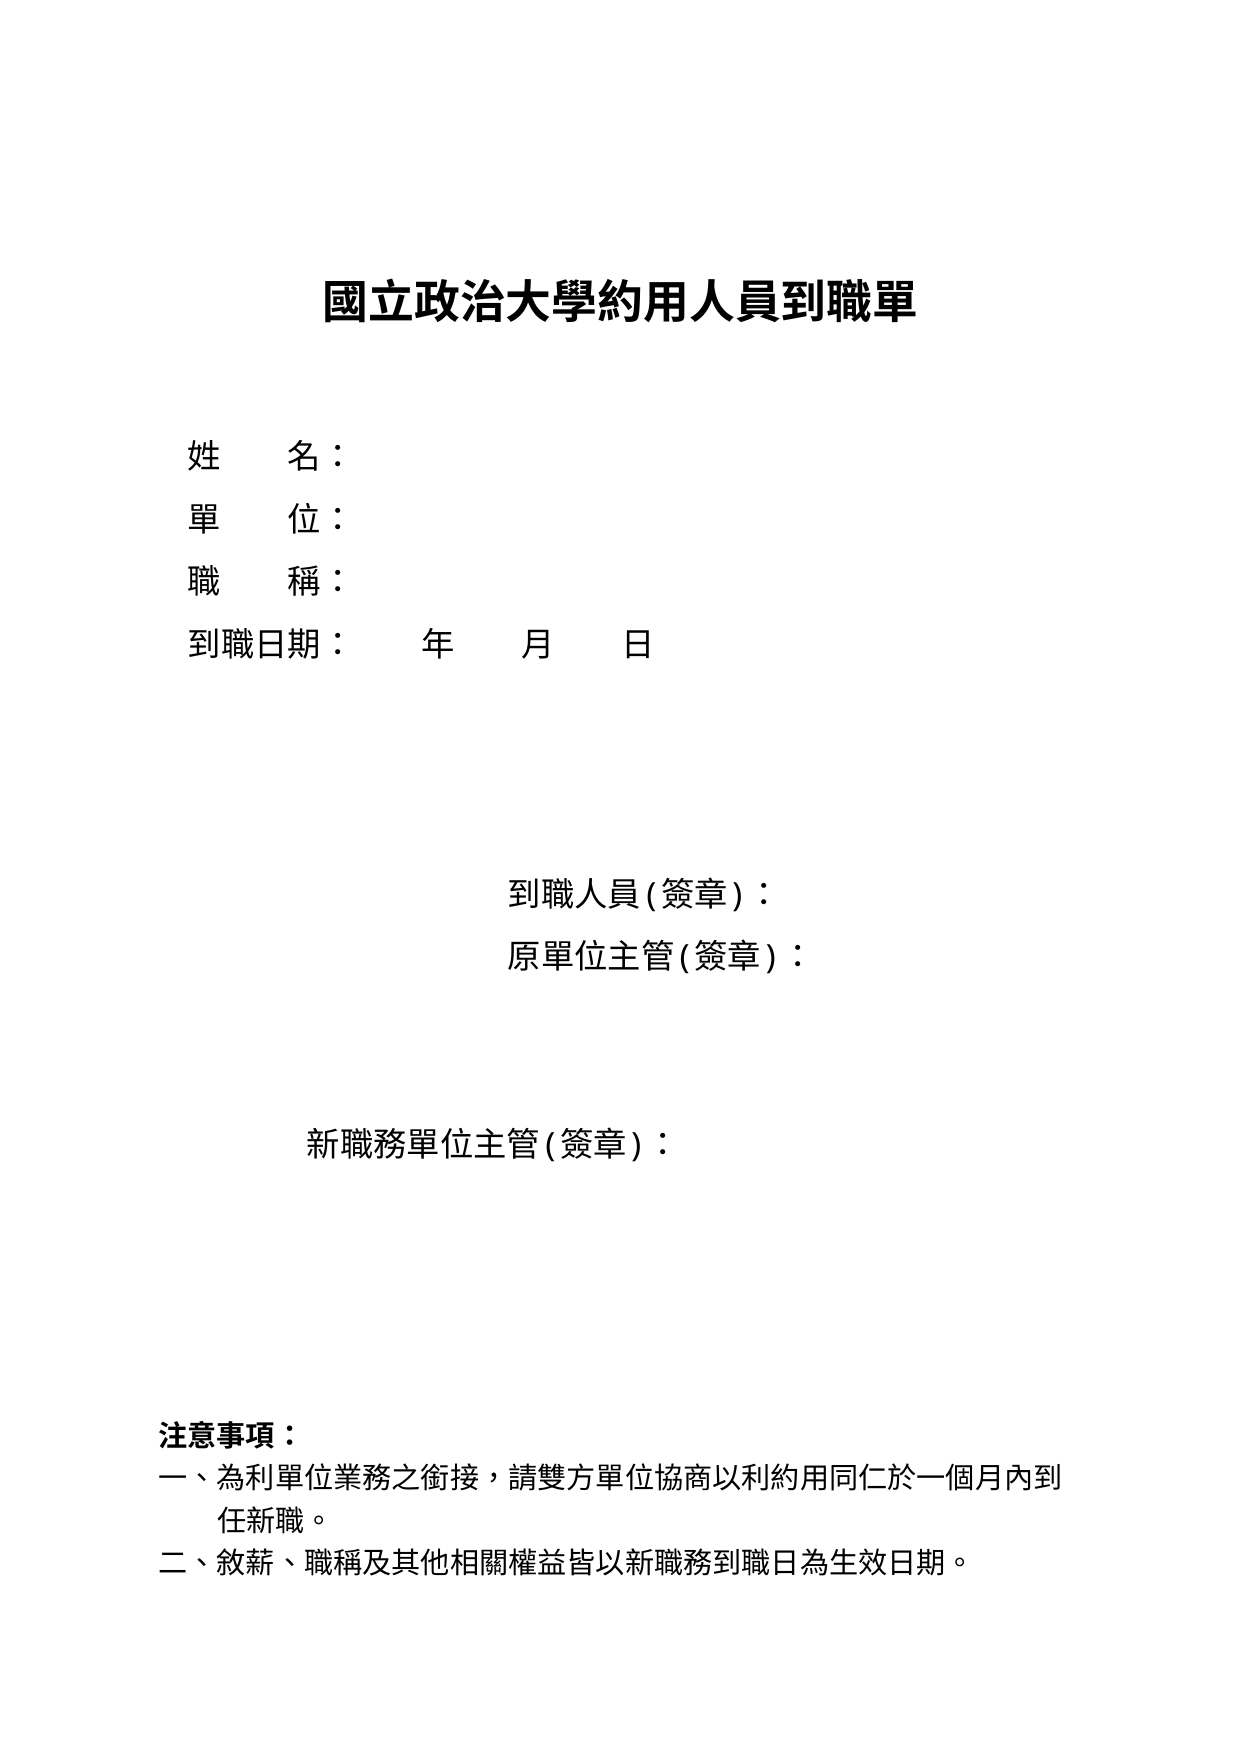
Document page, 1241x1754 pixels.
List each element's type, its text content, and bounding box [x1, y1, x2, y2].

text 二、敘薪、職稱及其他相關權益皆以新職務到職日為生效日期。 [158, 1539, 1073, 1582]
text 國立政治大學約用人員到職單 [187, 225, 1053, 350]
text 原單位主管(簽章)： [187, 913, 1053, 975]
text 單 位： [187, 475, 1053, 538]
text 到職人員(簽章)： [187, 850, 1053, 913]
text 一、為利單位業務之銜接，請雙方單位協商以利約用同仁於一個月內到任新職。 [158, 1455, 1073, 1539]
text 職 稱： [187, 538, 1053, 600]
text 到職日期： 年 月 日 [187, 600, 1053, 663]
text 新職務單位主管(簽章)： [187, 1100, 1053, 1163]
text 注意事項： [158, 1413, 1073, 1455]
text 姓 名： [187, 413, 1053, 475]
